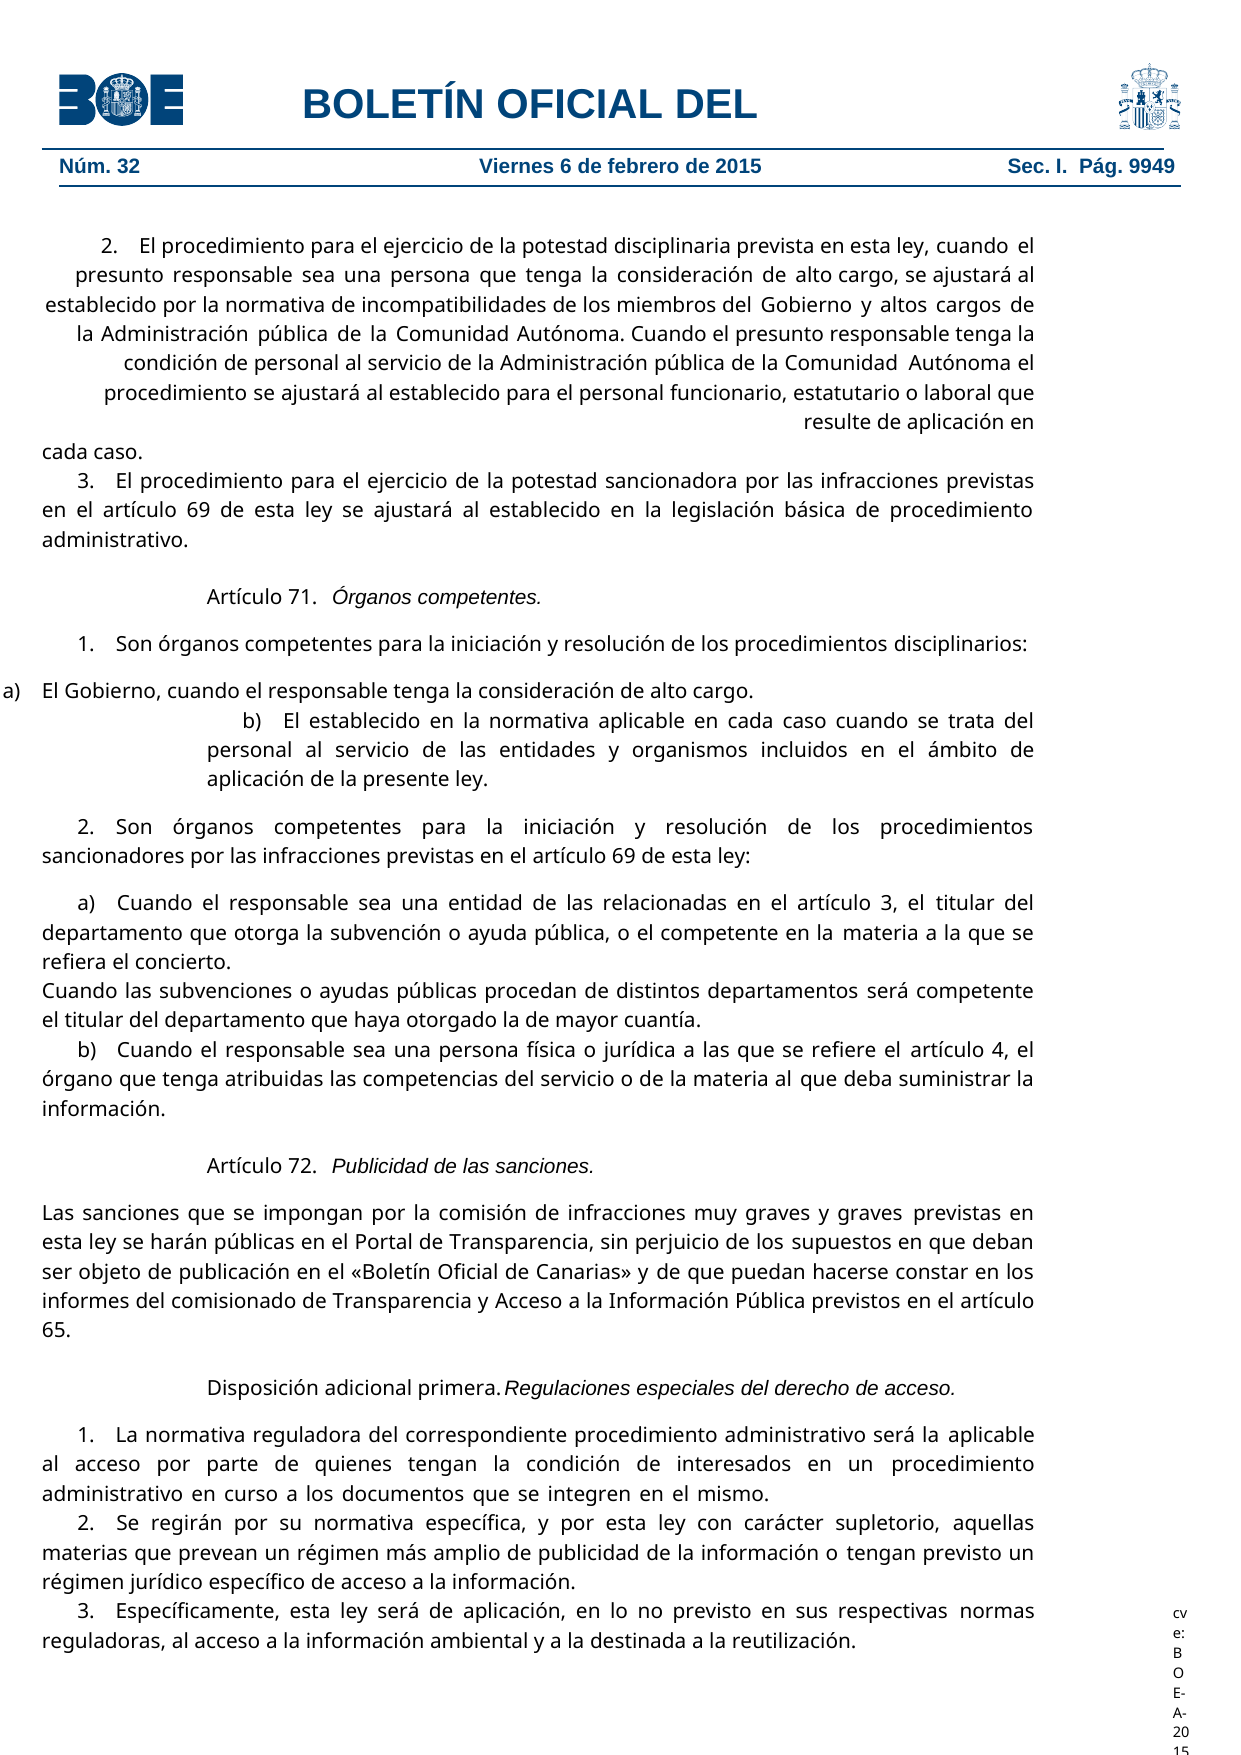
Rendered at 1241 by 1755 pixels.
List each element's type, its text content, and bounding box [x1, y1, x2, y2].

list Cuando el responsable sea una persona física o jurídica a las que se refiere el artículo 4, el órgano que tenga atribuidas las competencias del servicio o de la materia al que deba suministrar la información. [42, 1035, 1034, 1122]
text cada caso. [42, 437, 1199, 465]
list cve: BOE-A-2015-1114 [1173, 1603, 1191, 1754]
list Cuando el responsable sea una entidad de las relacionadas en el artículo 3, el titular del departamento que otorga la subvención o ayuda pública, o el competente en la materia a la que se refiera el concierto. [42, 888, 1034, 975]
list El procedimiento para el ejercicio de la potestad sancionadora por las infracciones previstas en el artículo 69 de esta ley se ajustará al establecido en la legislación básica de procedimiento administrativo. [42, 466, 1034, 553]
list El establecido en la normativa aplicable en cada caso cuando se trata del personal al servicio de las entidades y organismos incluidos en el ámbito de aplicación de la presente ley. [207, 706, 1035, 793]
list Específicamente, esta ley será de aplicación, en lo no previsto en sus respectivas normas reguladoras, al acceso a la información ambiental y a la destinada a la reutilización. [42, 1596, 1034, 1654]
subtitle Núm. 32 Viernes 6 de febrero de 2015 Sec. I. Pág. 9949 [59, 154, 1199, 178]
list Son órganos competentes para la iniciación y resolución de los procedimientos sancionadores por las infracciones previstas en el artículo 69 de esta ley: [42, 812, 1034, 869]
list El procedimiento para el ejercicio de la potestad disciplinaria prevista en esta ley, cuando el presunto responsable sea una persona que tenga la consideración de alto cargo, se ajustará al establecido por la normativa de incompatibilidades de los miembros del Gobierno y altos cargos de la Administración pública de la Comunidad Autónoma. Cuando el presunto responsable tenga la condición de personal al servicio de la Administración pública de la Comunidad Autónoma el procedimiento se ajustará al establecido para el personal funcionario, estatutario o laboral que resulte de aplicación en [42, 231, 1034, 435]
list El Gobierno, cuando el responsable tenga la consideración de alto cargo. [2, 677, 1199, 705]
list La normativa reguladora del correspondiente procedimiento administrativo será la aplicable al acceso por parte de quienes tengan la condición de interesados en un procedimiento administrativo en curso a los documentos que se integren en el mismo. [42, 1420, 1035, 1507]
list Se regirán por su normativa específica, y por esta ley con carácter supletorio, aquellas materias que prevean un régimen más amplio de publicidad de la información o tengan previsto un régimen jurídico específico de acceso a la información. [42, 1508, 1034, 1595]
text Artículo 72. Publicidad de las sanciones. [207, 1151, 1199, 1179]
list Son órganos competentes para la iniciación y resolución de los procedimientos disciplinarios: [42, 629, 1034, 658]
text Artículo 71. Órganos competentes. [207, 582, 1199, 611]
text Disposición adicional primera. Regulaciones especiales del derecho de acceso. [207, 1373, 1199, 1401]
text Las sanciones que se impongan por la comisión de infracciones muy graves y graves previstas en esta ley se harán públicas en el Portal de Transparencia, sin perjuicio de los supuestos en que deban ser objeto de publicación en el «Boletín Oficial de Canarias» y de que puedan hacerse constar en los informes del comisionado de Transparencia y Acceso a la Información Pública previstos en el artículo 65. [42, 1198, 1034, 1344]
text Cuando las subvenciones o ayudas públicas procedan de distintos departamentos será competente el titular del departamento que haya otorgado la de mayor cuantía. [42, 976, 1034, 1034]
